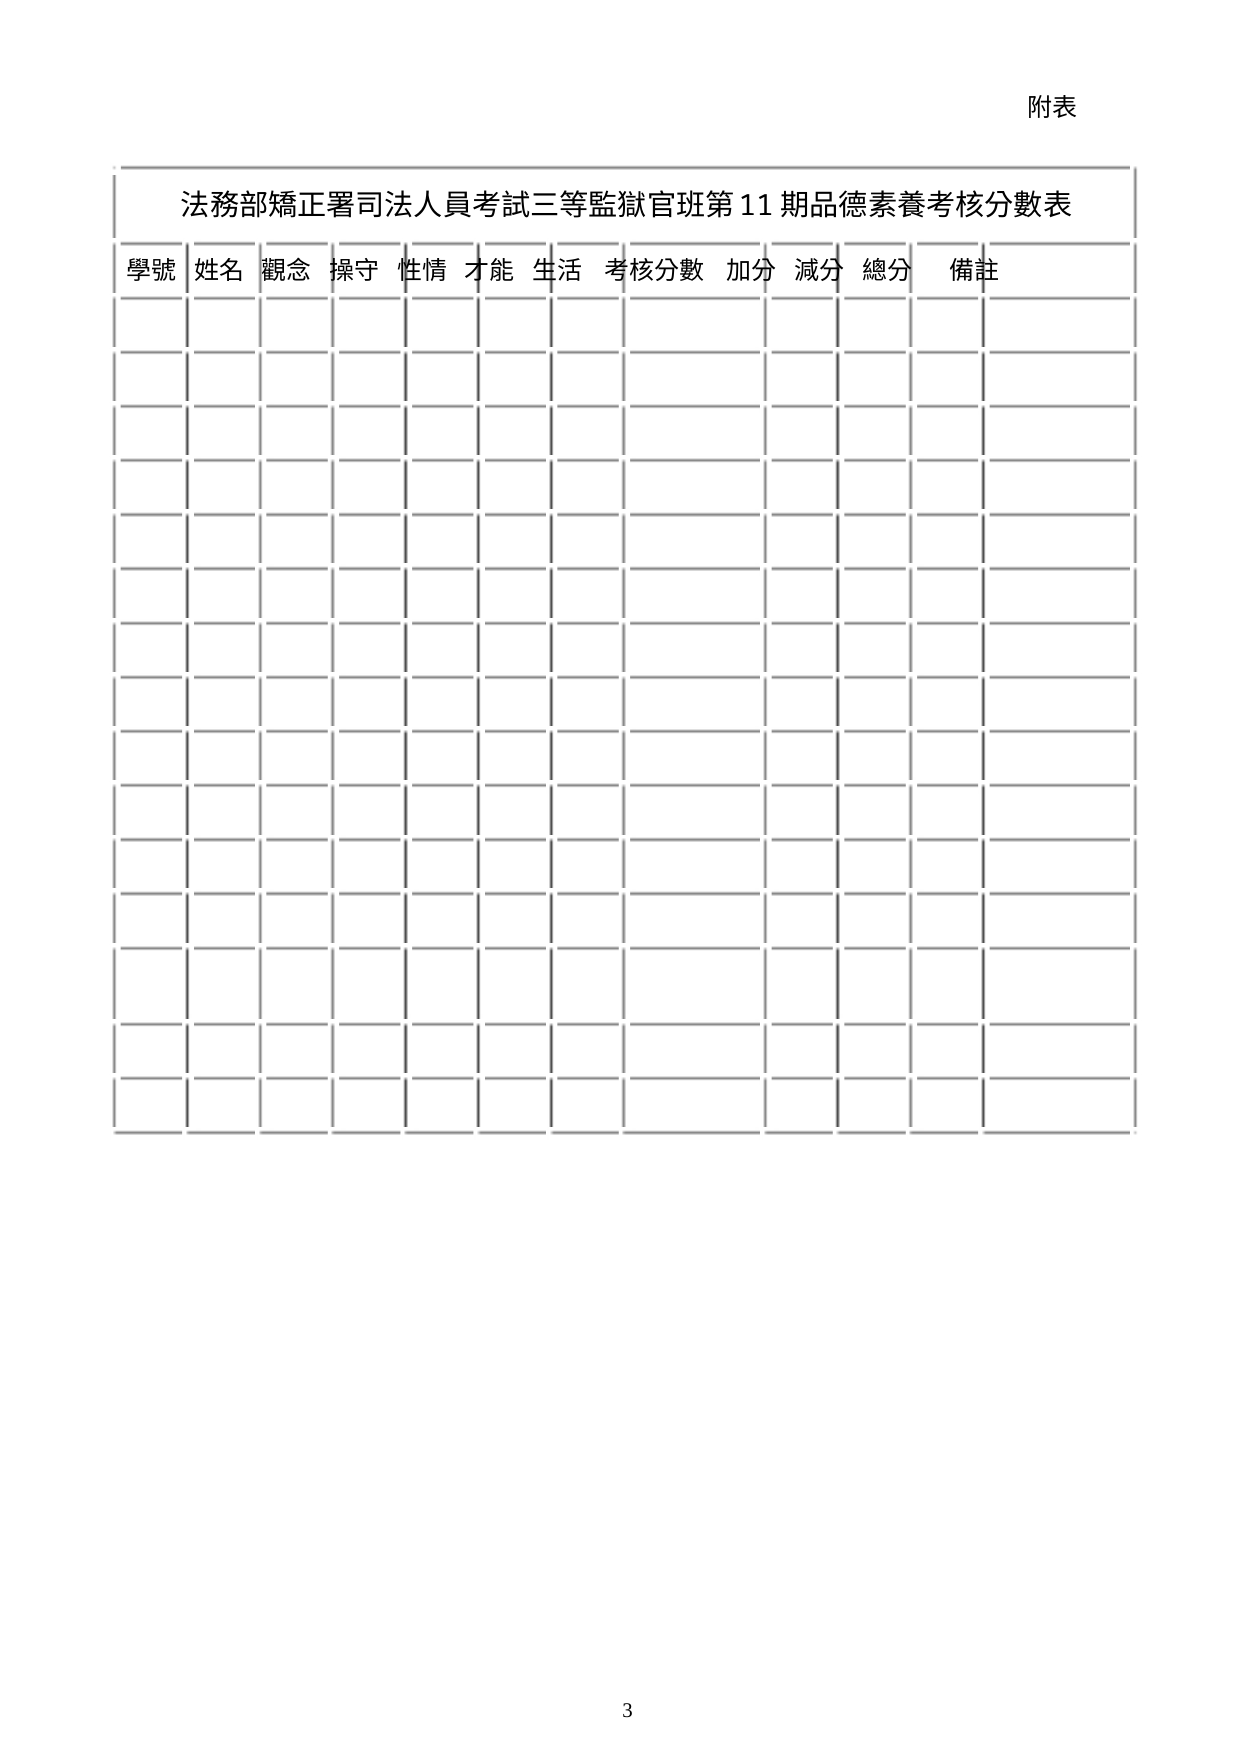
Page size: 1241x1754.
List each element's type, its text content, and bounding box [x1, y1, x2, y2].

text 學號 姓名 觀念 操守 性情 才能 生活 考核分數 加分 減分 總分 備註 [845, 254, 905, 286]
text 學號 姓名 觀念 操守 性情 才能 生活 考核分數 加分 減分 總分 備註 [413, 254, 473, 286]
text 學號 姓名 觀念 操守 性情 才能 生活 考核分數 加分 減分 總分 備註 [194, 254, 255, 286]
text 學號 姓名 觀念 操守 性情 才能 生活 考核分數 加分 減分 總分 備註 [267, 254, 327, 286]
text 學號 姓名 觀念 操守 性情 才能 生活 考核分數 加分 減分 總分 備註 [558, 254, 618, 286]
text 學號 姓名 觀念 操守 性情 才能 生活 考核分數 加分 減分 總分 備註 [772, 254, 832, 286]
text 學號 姓名 觀念 操守 性情 才能 生活 考核分數 加分 減分 總分 備註 [485, 254, 546, 286]
text 學號 姓名 觀念 操守 性情 才能 生活 考核分數 加分 減分 總分 備註 [918, 254, 978, 286]
text 法務部矯正署司法人員考試三等監獄官班第11期品德素養考核分數表 [181, 186, 1085, 223]
text 學號 姓名 觀念 操守 性情 才能 生活 考核分數 加分 減分 總分 備註 [126, 254, 182, 286]
text 學號 姓名 觀念 操守 性情 才能 生活 考核分數 加分 減分 總分 備註 [631, 254, 760, 286]
text 3 [622, 1698, 1085, 1722]
text 學號 姓名 觀念 操守 性情 才能 生活 考核分數 加分 減分 總分 備註 [990, 254, 1085, 286]
text 學號 姓名 觀念 操守 性情 才能 生活 考核分數 加分 減分 總分 備註 [340, 254, 400, 286]
